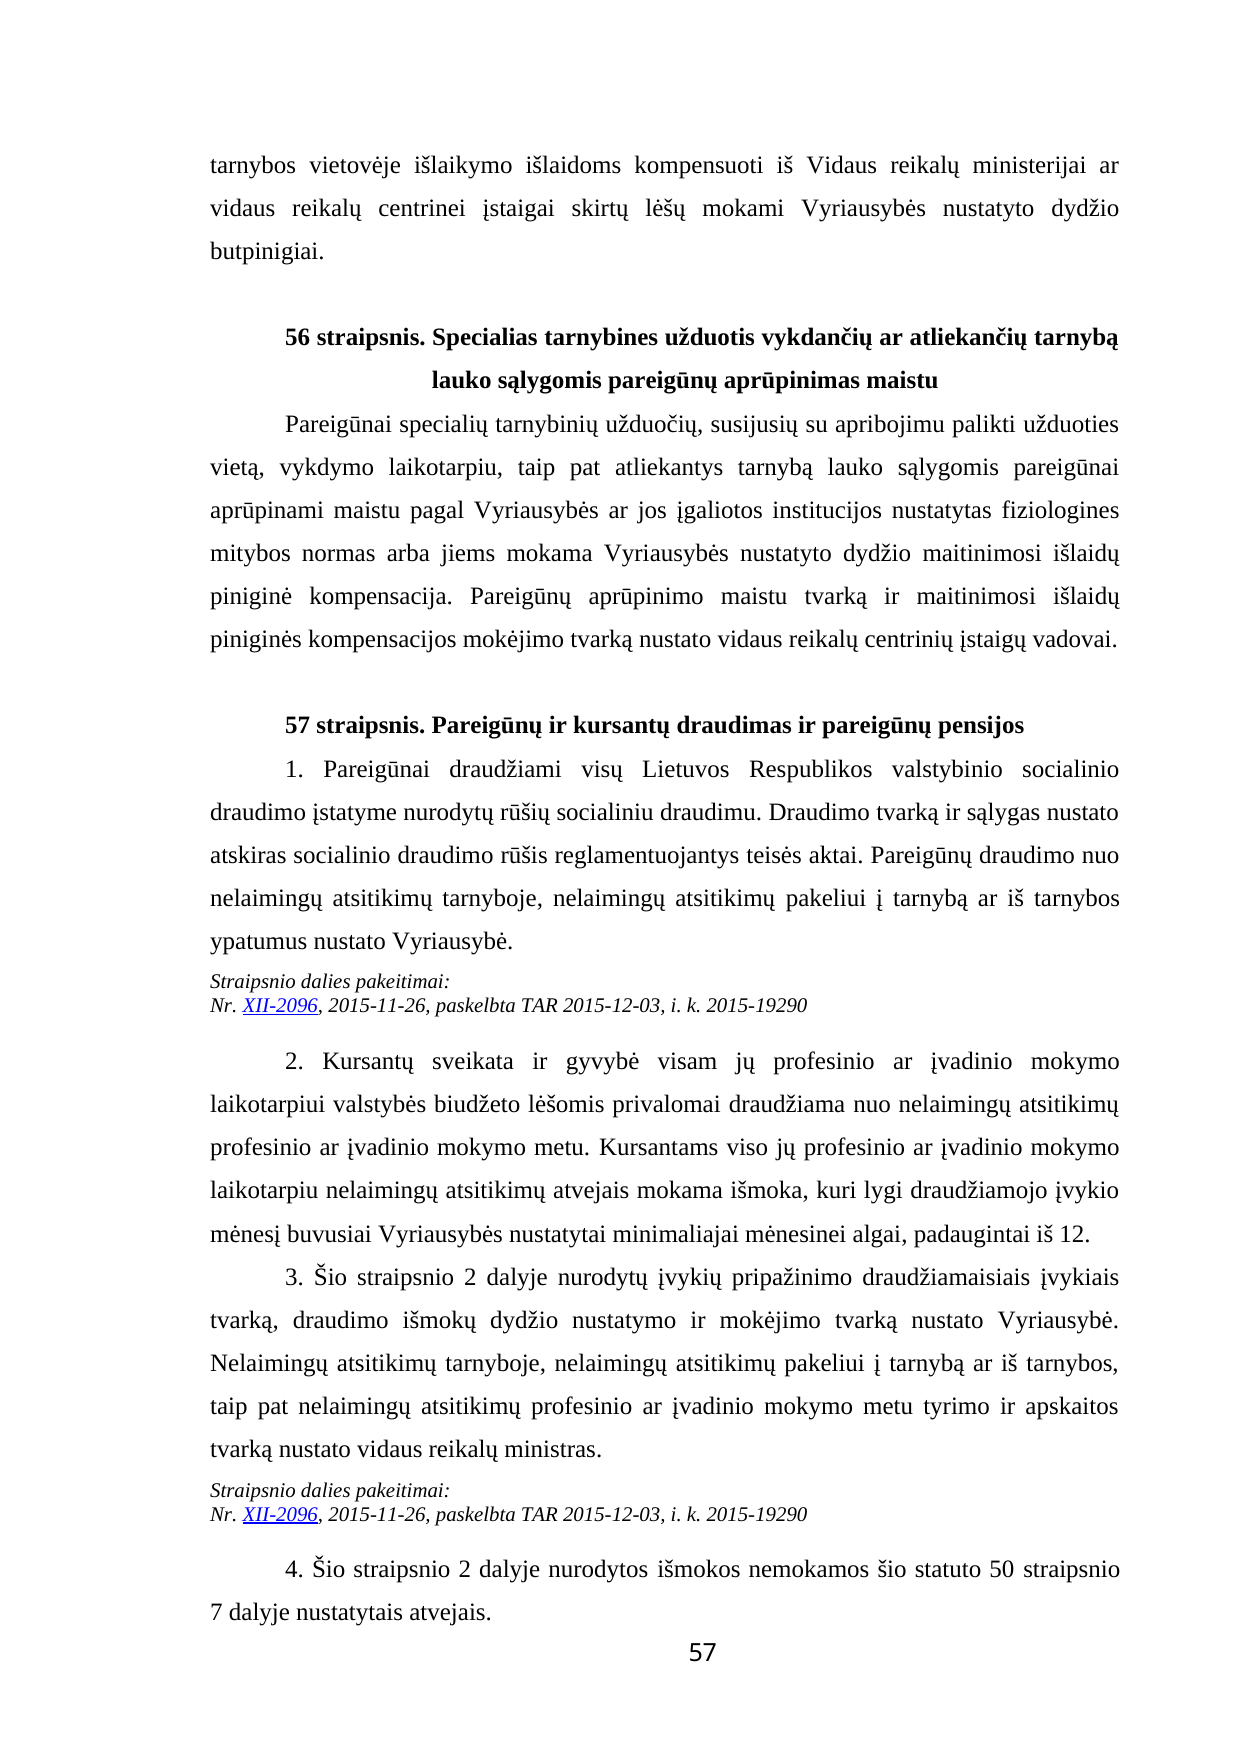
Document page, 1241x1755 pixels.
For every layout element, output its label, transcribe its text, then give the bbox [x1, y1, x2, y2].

text 56 straipsnis. Specialias tarnybines užduotis vykdančių ar atliekančių tarnybą lauko sąlygomis pareigūnų aprūpinimas maistu [285, 322, 1120, 394]
text 1. Pareigūnai draudžiami visų Lietuvos Respublikos valstybinio socialinio draudimo įstatyme nurodytų rūšių socialiniu draudimu. Draudimo tvarką ir sąlygas nustato atskiras socialinio draudimo rūšis reglamentuojantys teisės aktai. Pareigūnų draudimo nuo nelaimingų atsitikimų tarnyboje, nelaimingų atsitikimų pakeliui į tarnybą ar iš tarnybos ypatumus nustato Vyriausybė. [210, 754, 1120, 955]
text Straipsnio dalies pakeitimai: [210, 1477, 1120, 1502]
text 2. Kursantų sveikata ir gyvybė visam jų profesinio ar įvadinio mokymo laikotarpiui valstybės biudžeto lėšomis privalomai draudžiama nuo nelaimingų atsitikimų profesinio ar įvadinio mokymo metu. Kursantams viso jų profesinio ar įvadinio mokymo laikotarpiu nelaimingų atsitikimų atvejais mokama išmoka, kuri lygi draudžiamojo įvykio mėnesį buvusiai Vyriausybės nustatytai minimaliajai mėnesinei algai, padaugintai iš 12. [210, 1046, 1120, 1247]
text Nr. XII-2096, 2015-11-26, paskelbta TAR 2015-12-03, i. k. 2015-19290 [210, 993, 1120, 1017]
text Pareigūnai specialių tarnybinių užduočių, susijusių su apribojimu palikti užduoties vietą, vykdymo laikotarpiu, taip pat atliekantys tarnybą lauko sąlygomis pareigūnai aprūpinami maistu pagal Vyriausybės ar jos įgaliotos institucijos nustatytas fiziologines mitybos normas arba jiems mokama Vyriausybės nustatyto dydžio maitinimosi išlaidų piniginė kompensacija. Pareigūnų aprūpinimo maistu tvarką ir maitinimosi išlaidų piniginės kompensacijos mokėjimo tvarką nustato vidaus reikalų centrinių įstaigų vadovai. [210, 409, 1120, 653]
text 57 straipsnis. Pareigūnų ir kursantų draudimas ir pareigūnų pensijos [210, 711, 1120, 739]
text 4. Šio straipsnio 2 dalyje nurodytos išmokos nemokamos šio statuto 50 straipsnio 7 dalyje nustatytais atvejais. [210, 1554, 1120, 1626]
text Straipsnio dalies pakeitimai: [210, 969, 1120, 993]
text Nr. XII-2096, 2015-11-26, paskelbta TAR 2015-12-03, i. k. 2015-19290 [210, 1502, 1120, 1526]
text tarnybos vietovėje išlaikymo išlaidoms kompensuoti iš Vidaus reikalų ministerijai ar vidaus reikalų centrinei įstaigai skirtų lėšų mokami Vyriausybės nustatyto dydžio butpinigiai. [210, 150, 1120, 265]
text 3. Šio straipsnio 2 dalyje nurodytų įvykių pripažinimo draudžiamaisiais įvykiais tvarką, draudimo išmokų dydžio nustatymo ir mokėjimo tvarką nustato Vyriausybė. Nelaimingų atsitikimų tarnyboje, nelaimingų atsitikimų pakeliui į tarnybą ar iš tarnybos, taip pat nelaimingų atsitikimų profesinio ar įvadinio mokymo metu tyrimo ir apskaitos tvarką nustato vidaus reikalų ministras. [210, 1262, 1120, 1463]
